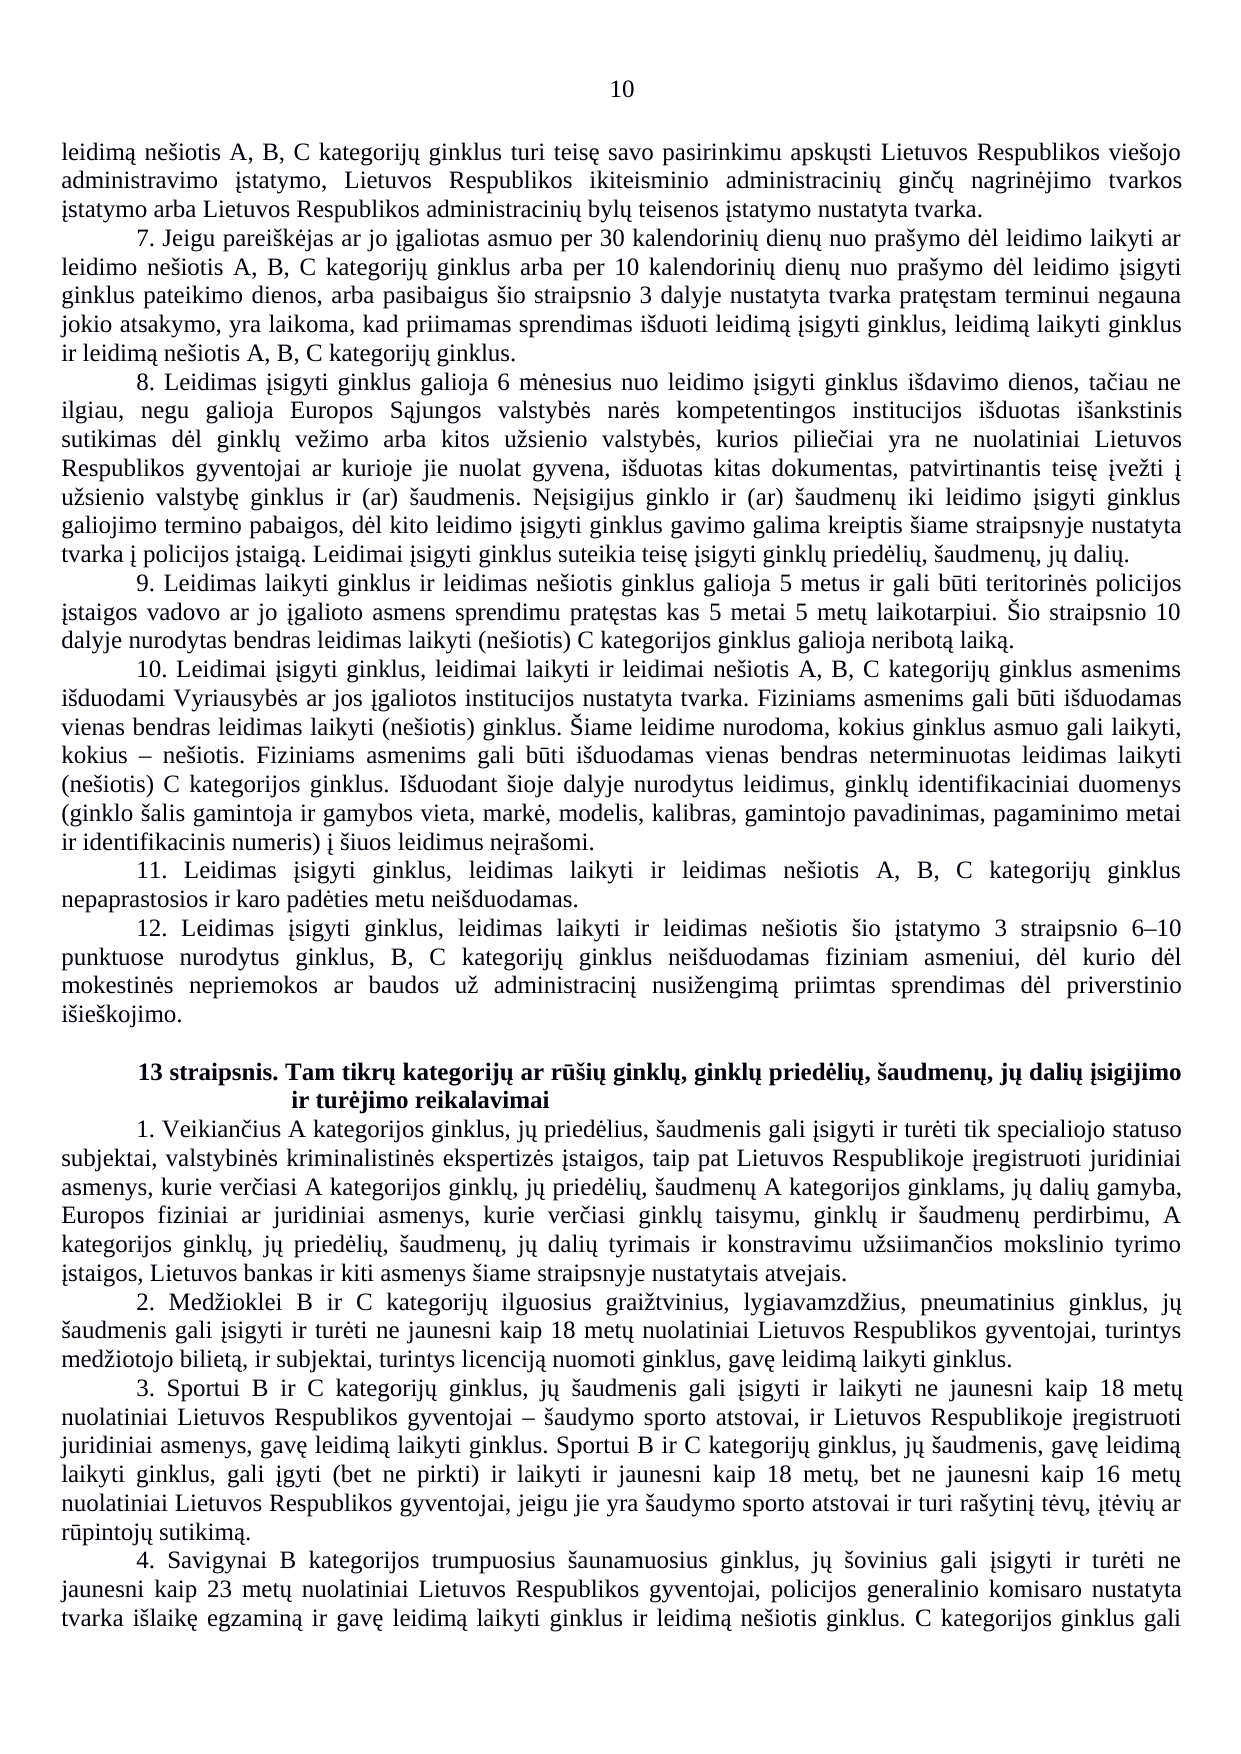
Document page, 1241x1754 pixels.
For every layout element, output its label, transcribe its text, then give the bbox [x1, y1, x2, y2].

text 11. Leidimas įsigyti ginklus, leidimas laikyti ir leidimas nešiotis A, B, C kategorijų ginklus nepaprastosios ir karo padėties metu neišduodamas. [61, 855, 1183, 913]
text 13 straipsnis. Tam tikrų kategorijų ar rūšių ginklų, ginklų priedėlių, šaudmenų, jų dalių įsigijimo ir turėjimo reikalavimai [138, 1057, 1183, 1114]
text 7. Jeigu pareiškėjas ar jo įgaliotas asmuo per 30 kalendorinių dienų nuo prašymo dėl leidimo laikyti ar leidimo nešiotis A, B, C kategorijų ginklus arba per 10 kalendorinių dienų nuo prašymo dėl leidimo įsigyti ginklus pateikimo dienos, arba pasibaigus šio straipsnio 3 dalyje nustatyta tvarka pratęstam terminui negauna jokio atsakymo, yra laikoma, kad priimamas sprendimas išduoti leidimą įsigyti ginklus, leidimą laikyti ginklus ir leidimą nešiotis A, B, C kategorijų ginklus. [61, 223, 1183, 367]
text 3. Sportui B ir C kategorijų ginklus, jų šaudmenis gali įsigyti ir laikyti ne jaunesni kaip 18 metų nuolatiniai Lietuvos Respublikos gyventojai – šaudymo sporto atstovai, ir Lietuvos Respublikoje įregistruoti juridiniai asmenys, gavę leidimą laikyti ginklus. Sportui B ir C kategorijų ginklus, jų šaudmenis, gavę leidimą laikyti ginklus, gali įgyti (bet ne pirkti) ir laikyti ir jaunesni kaip 18 metų, bet ne jaunesni kaip 16 metų nuolatiniai Lietuvos Respublikos gyventojai, jeigu jie yra šaudymo sporto atstovai ir turi rašytinį tėvų, įtėvių ar rūpintojų sutikimą. [61, 1373, 1183, 1545]
text 1. Veikiančius A kategorijos ginklus, jų priedėlius, šaudmenis gali įsigyti ir turėti tik specialiojo statuso subjektai, valstybinės kriminalistinės ekspertizės įstaigos, taip pat Lietuvos Respublikoje įregistruoti juridiniai asmenys, kurie verčiasi A kategorijos ginklų, jų priedėlių, šaudmenų A kategorijos ginklams, jų dalių gamyba, Europos fiziniai ar juridiniai asmenys, kurie verčiasi ginklų taisymu, ginklų ir šaudmenų perdirbimu, A kategorijos ginklų, jų priedėlių, šaudmenų, jų dalių tyrimais ir konstravimu užsiimančios mokslinio tyrimo įstaigos, Lietuvos bankas ir kiti asmenys šiame straipsnyje nustatytais atvejais. [61, 1114, 1183, 1287]
text 8. Leidimas įsigyti ginklus galioja 6 mėnesius nuo leidimo įsigyti ginklus išdavimo dienos, tačiau ne ilgiau, negu galioja Europos Sąjungos valstybės narės kompetentingos institucijos išduotas išankstinis sutikimas dėl ginklų vežimo arba kitos užsienio valstybės, kurios piliečiai yra ne nuolatiniai Lietuvos Respublikos gyventojai ar kurioje jie nuolat gyvena, išduotas kitas dokumentas, patvirtinantis teisę įvežti į užsienio valstybę ginklus ir (ar) šaudmenis. Neįsigijus ginklo ir (ar) šaudmenų iki leidimo įsigyti ginklus galiojimo termino pabaigos, dėl kito leidimo įsigyti ginklus gavimo galima kreiptis šiame straipsnyje nustatyta tvarka į policijos įstaigą. Leidimai įsigyti ginklus suteikia teisę įsigyti ginklų priedėlių, šaudmenų, jų dalių. [61, 367, 1183, 568]
text leidimą nešiotis A, B, C kategorijų ginklus turi teisę savo pasirinkimu apskųsti Lietuvos Respublikos viešojo administravimo įstatymo, Lietuvos Respublikos ikiteisminio administracinių ginčų nagrinėjimo tvarkos įstatymo arba Lietuvos Respublikos administracinių bylų teisenos įstatymo nustatyta tvarka. [61, 137, 1183, 223]
text 2. Medžioklei B ir C kategorijų ilguosius graižtvinius, lygiavamzdžius, pneumatinius ginklus, jų šaudmenis gali įsigyti ir turėti ne jaunesni kaip 18 metų nuolatiniai Lietuvos Respublikos gyventojai, turintys medžiotojo bilietą, ir subjektai, turintys licenciją nuomoti ginklus, gavę leidimą laikyti ginklus. [61, 1287, 1183, 1373]
text 12. Leidimas įsigyti ginklus, leidimas laikyti ir leidimas nešiotis šio įstatymo 3 straipsnio 6–10 punktuose nurodytus ginklus, B, C kategorijų ginklus neišduodamas fiziniam asmeniui, dėl kurio dėl mokestinės nepriemokos ar baudos už administracinį nusižengimą priimtas sprendimas dėl priverstinio išieškojimo. [61, 913, 1183, 1028]
text 10. Leidimai įsigyti ginklus, leidimai laikyti ir leidimai nešiotis A, B, C kategorijų ginklus asmenims išduodami Vyriausybės ar jos įgaliotos institucijos nustatyta tvarka. Fiziniams asmenims gali būti išduodamas vienas bendras leidimas laikyti (nešiotis) ginklus. Šiame leidime nurodoma, kokius ginklus asmuo gali laikyti, kokius – nešiotis. Fiziniams asmenims gali būti išduodamas vienas bendras neterminuotas leidimas laikyti (nešiotis) C kategorijos ginklus. Išduodant šioje dalyje nurodytus leidimus, ginklų identifikaciniai duomenys (ginklo šalis gamintoja ir gamybos vieta, markė, modelis, kalibras, gamintojo pavadinimas, pagaminimo metai ir identifikacinis numeris) į šiuos leidimus neįrašomi. [61, 654, 1183, 855]
text 4. Savigynai B kategorijos trumpuosius šaunamuosius ginklus, jų šovinius gali įsigyti ir turėti ne jaunesni kaip 23 metų nuolatiniai Lietuvos Respublikos gyventojai, policijos generalinio komisaro nustatyta tvarka išlaikę egzaminą ir gavę leidimą laikyti ginklus ir leidimą nešiotis ginklus. C kategorijos ginklus gali [61, 1545, 1183, 1632]
text 9. Leidimas laikyti ginklus ir leidimas nešiotis ginklus galioja 5 metus ir gali būti teritorinės policijos įstaigos vadovo ar jo įgalioto asmens sprendimu pratęstas kas 5 metai 5 metų laikotarpiui. Šio straipsnio 10 dalyje nurodytas bendras leidimas laikyti (nešiotis) C kategorijos ginklus galioja neribotą laiką. [61, 568, 1183, 654]
